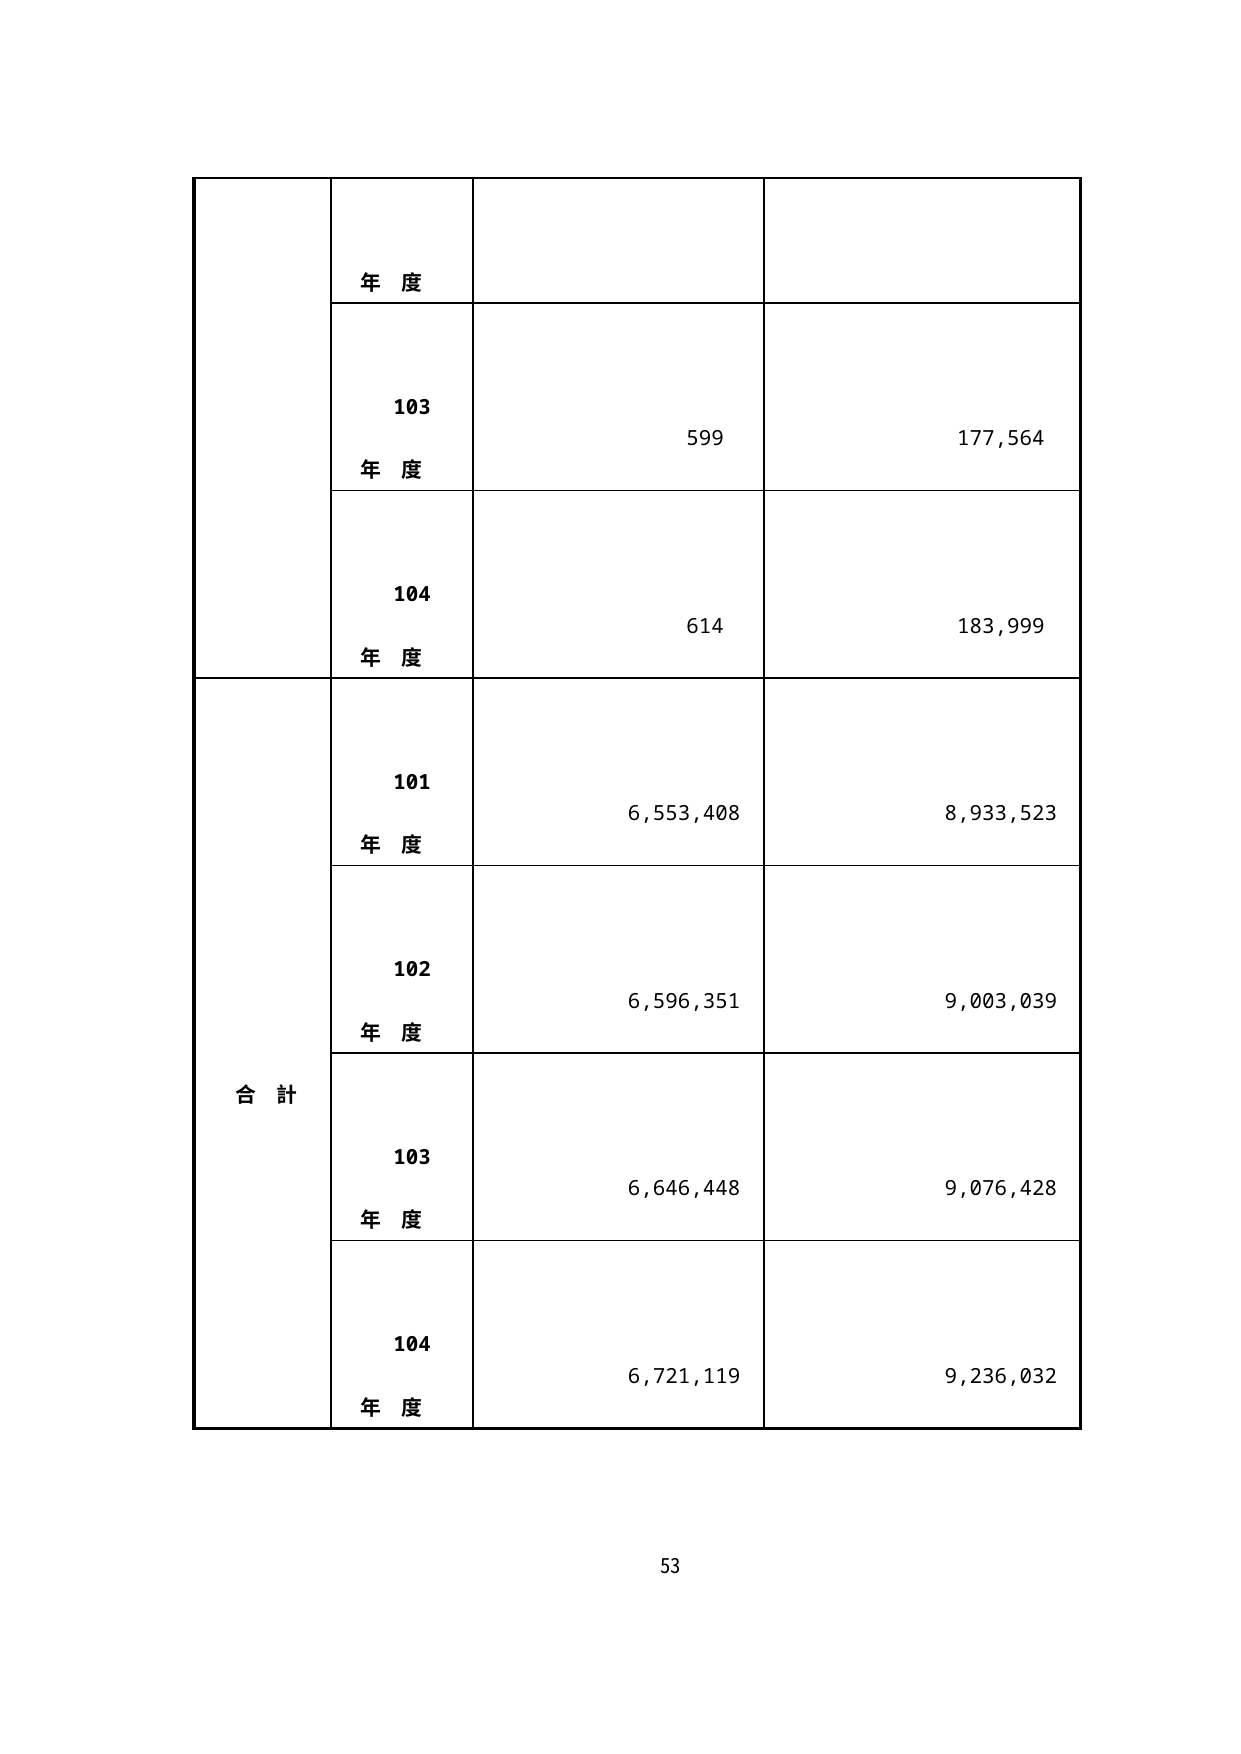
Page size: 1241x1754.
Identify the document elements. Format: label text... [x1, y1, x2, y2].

table_cell 614 [474, 491, 763, 677]
table_cell 177,564 [765, 304, 1079, 490]
table_cell [765, 179, 1079, 302]
table_cell 102年度 [332, 866, 472, 1052]
table_cell 104年度 [332, 1241, 472, 1427]
table_cell 101年度 [332, 679, 472, 865]
table_cell 年度 [332, 179, 472, 302]
table_cell 6,553,408 [474, 679, 763, 865]
table_cell 9,003,039 [765, 866, 1079, 1052]
table_cell 103年度 [332, 304, 472, 490]
table_cell [474, 179, 763, 302]
table_cell 9,236,032 [765, 1241, 1079, 1427]
table_cell 103年度 [332, 1054, 472, 1240]
table_cell 6,596,351 [474, 866, 763, 1052]
table_cell 8,933,523 [765, 679, 1079, 865]
table_cell 9,076,428 [765, 1054, 1079, 1240]
table_cell 6,646,448 [474, 1054, 763, 1240]
table_cell 6,721,119 [474, 1241, 763, 1427]
table_cell 183,999 [765, 491, 1079, 677]
table_cell 599 [474, 304, 763, 490]
table_cell 合計 [196, 679, 330, 1427]
table_cell [196, 179, 330, 677]
table_cell 104年度 [332, 491, 472, 677]
